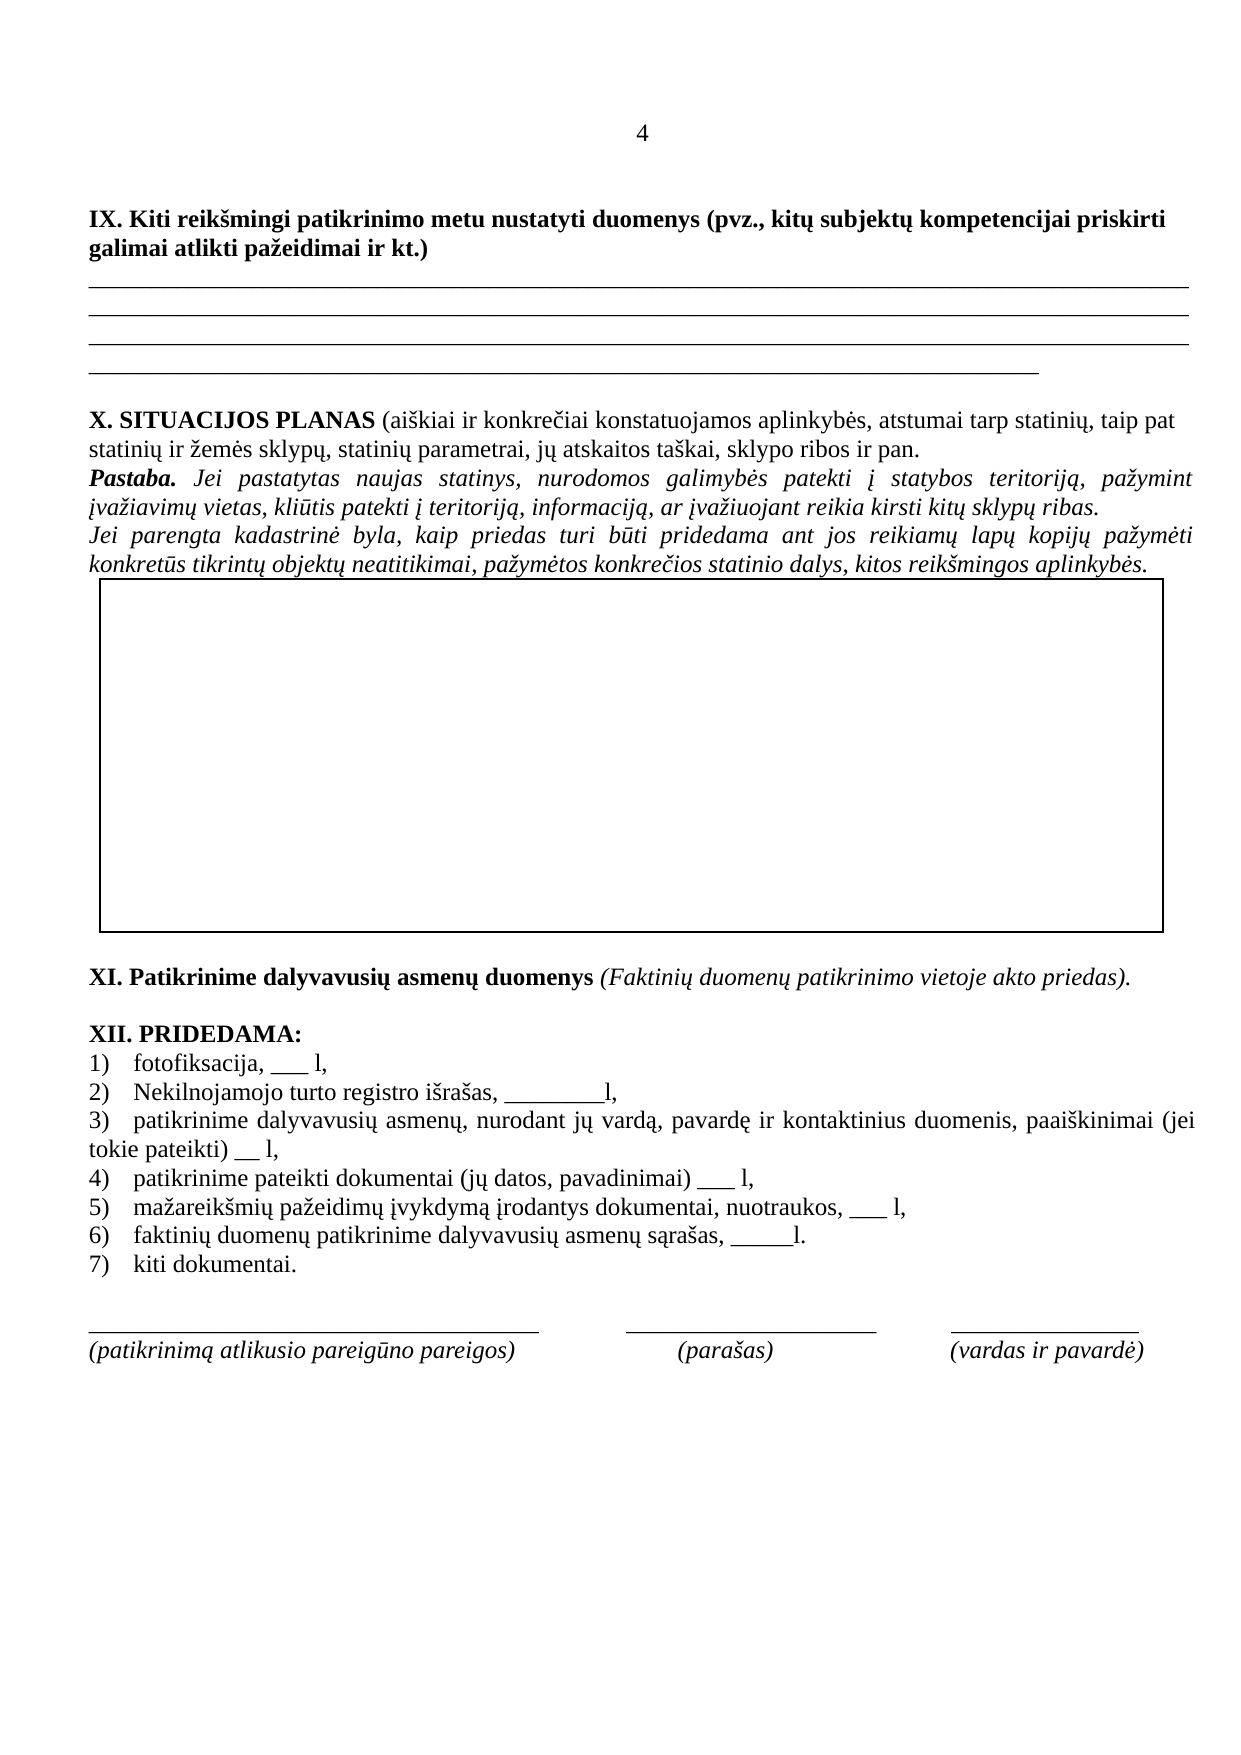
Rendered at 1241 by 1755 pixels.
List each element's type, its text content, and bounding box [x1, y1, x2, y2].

table_header [101, 580, 1162, 931]
text 4) patikrinime pateikti dokumentai (jų datos, pavadinimai) ___ l, [89, 1163, 1196, 1192]
text IX. Kiti reikšmingi patikrinimo metu nustatyti duomenys (pvz., kitų subjektų kompetencijai priskirti galimai atlikti pažeidimai ir kt.) [89, 204, 1196, 262]
text Jei parengta kadastrinė byla, kaip priedas turi būti pridedama ant jos reikiamų lapų kopijų pažymėti konkretūs tikrintų objektų neatitikimai, pažymėtos konkrečios statinio dalys, kitos reikšmingos aplinkybės. [89, 521, 1196, 578]
text (patikrinimą atlikusio pareigūno pareigos) (parašas) (vardas ir pavardė) [89, 1336, 1196, 1364]
text Pastaba. Jei pastatytas naujas statinys, nurodomos galimybės patekti į statybos teritoriją, pažymint įvažiavimų vietas, kliūtis patekti į teritoriją, informaciją, ar įvažiuojant reikia kirsti kitų sklypų ribas. [89, 463, 1196, 521]
text 5) mažareikšmių pažeidimų įvykdymą įrodantys dokumentai, nuotraukos, ___ l, [89, 1192, 1196, 1221]
text ________________________________________________________________________________________ [89, 262, 1196, 291]
text 1) fotofiksacija, ___ l, [89, 1048, 1196, 1077]
text 6) faktinių duomenų patikrinime dalyvavusių asmenų sąrašas, _____l. [89, 1221, 1196, 1249]
text X. SITUACIJOS PLANAS (aiškiai ir konkrečiai konstatuojamos aplinkybės, atstumai tarp statinių, taip pat statinių ir žemės sklypų, statinių parametrai, jų atskaitos taškai, sklypo ribos ir pan. [89, 406, 1196, 463]
text 3) patikrinime dalyvavusių asmenų, nurodant jų vardą, pavardę ir kontaktinius duomenis, paaiškinimai (jei tokie pateikti) __ l, [89, 1106, 1196, 1163]
text XI. Patikrinime dalyvavusių asmenų duomenys (Faktinių duomenų patikrinimo vietoje akto priedas). [89, 962, 1196, 991]
text 7) kiti dokumentai. [89, 1249, 1196, 1278]
text ________________________________________________________________________________________ [89, 291, 1196, 319]
text 2) Nekilnojamojo turto registro išrašas, ________l, [89, 1077, 1196, 1106]
text ________________________________________________________________________________________ [89, 319, 1196, 348]
text ____________________________________ ____________________ _______________ [89, 1307, 1196, 1336]
text XII. PRIDEDAMA: [89, 1019, 1196, 1048]
text ____________________________________________________________________________ [89, 348, 1196, 377]
